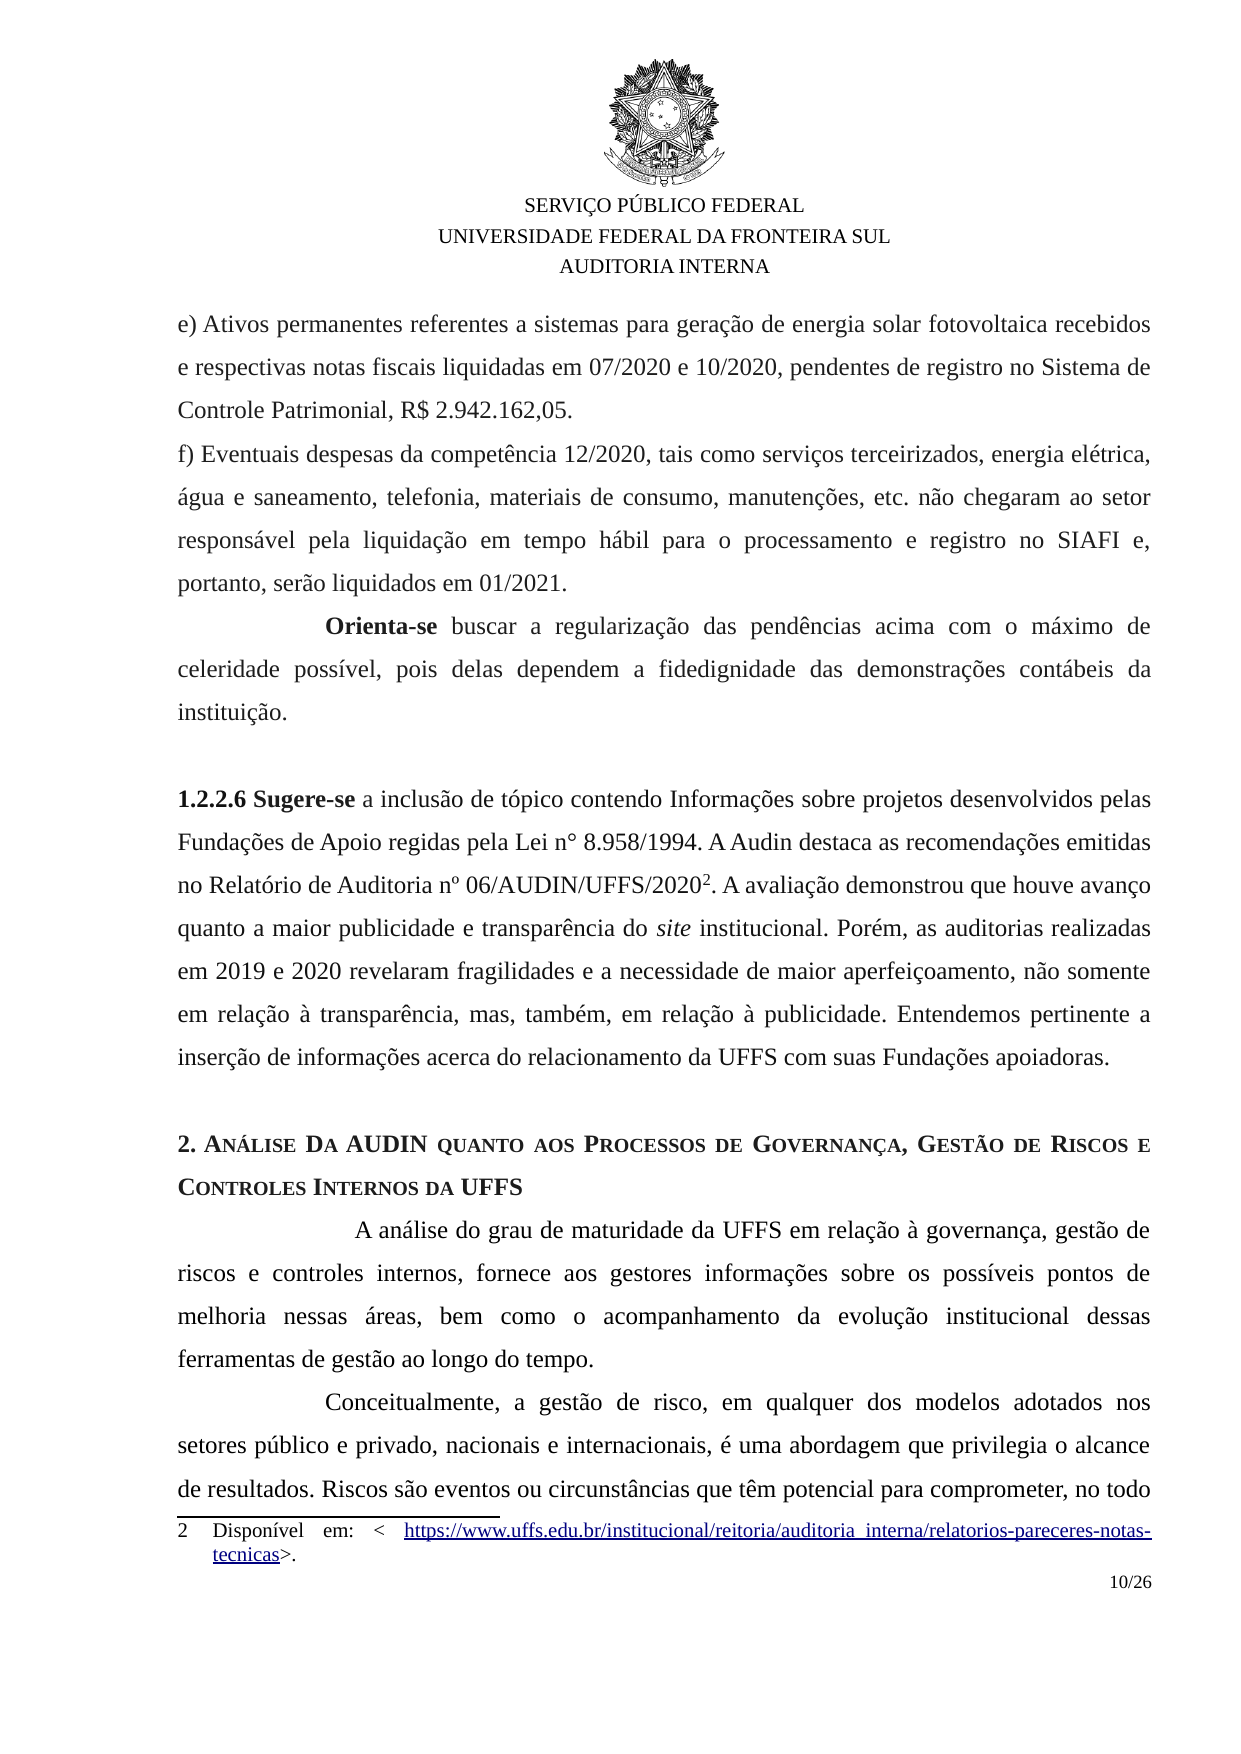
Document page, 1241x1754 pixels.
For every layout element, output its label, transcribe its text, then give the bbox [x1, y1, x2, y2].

text Conceitualmente, a gestão de risco, em qualquer dos modelos adotados nos setores público e privado, nacionais e internacionais, é uma abordagem que privilegia o alcance de resultados. Riscos são eventos ou circunstâncias que têm potencial para comprometer, no todo [177, 1387, 1152, 1502]
text Disponível em: < https://www.uffs.edu.br/institucional/reitoria/auditoria_interna/relatorios-pareceres-notas-tecnicas>. [177, 1517, 1152, 1566]
text e) Ativos permanentes referentes a sistemas para geração de energia solar fotovoltaica recebidos e respectivas notas fiscais liquidadas em 07/2020 e 10/2020, pendentes de registro no Sistema de Controle Patrimonial, R$ 2.942.162,05. [177, 309, 1152, 424]
text 2. Análise Da AUDIN quanto aos Processos de Governança, Gestão de Riscos e Controles Internos da UFFS [177, 1129, 1152, 1201]
text f) Eventuais despesas da competência 12/2020, tais como serviços terceirizados, energia elétrica, água e saneamento, telefonia, materiais de consumo, manutenções, etc. não chegaram ao setor responsável pela liquidação em tempo hábil para o processamento e registro no SIAFI e, portanto, serão liquidados em 01/2021. [177, 439, 1152, 597]
text Orienta-se buscar a regularização das pendências acima com o máximo de celeridade possível, pois delas dependem a fidedignidade das demonstrações contábeis da instituição. [177, 611, 1152, 726]
text 1.2.2.6 Sugere-se a inclusão de tópico contendo Informações sobre projetos desenvolvidos pelas Fundações de Apoio regidas pela Lei n° 8.958/1994. A Audin destaca as recomendações emitidas no Relatório de Auditoria nº 06/AUDIN/UFFS/2020. A avaliação demonstrou que houve avanço quanto a maior publicidade e transparência do site institucional. Porém, as auditorias realizadas em 2019 e 2020 revelaram fragilidades e a necessidade de maior aperfeiçoamento, não somente em relação à transparência, mas, também, em relação à publicidade. Entendemos pertinente a inserção de informações acerca do relacionamento da UFFS com suas Fundações apoiadoras. [177, 784, 1152, 1071]
text A análise do grau de maturidade da UFFS em relação à governança, gestão de riscos e controles internos, fornece aos gestores informações sobre os possíveis pontos de melhoria nessas áreas, bem como o acompanhamento da evolução institucional dessas ferramentas de gestão ao longo do tempo. [177, 1215, 1152, 1373]
